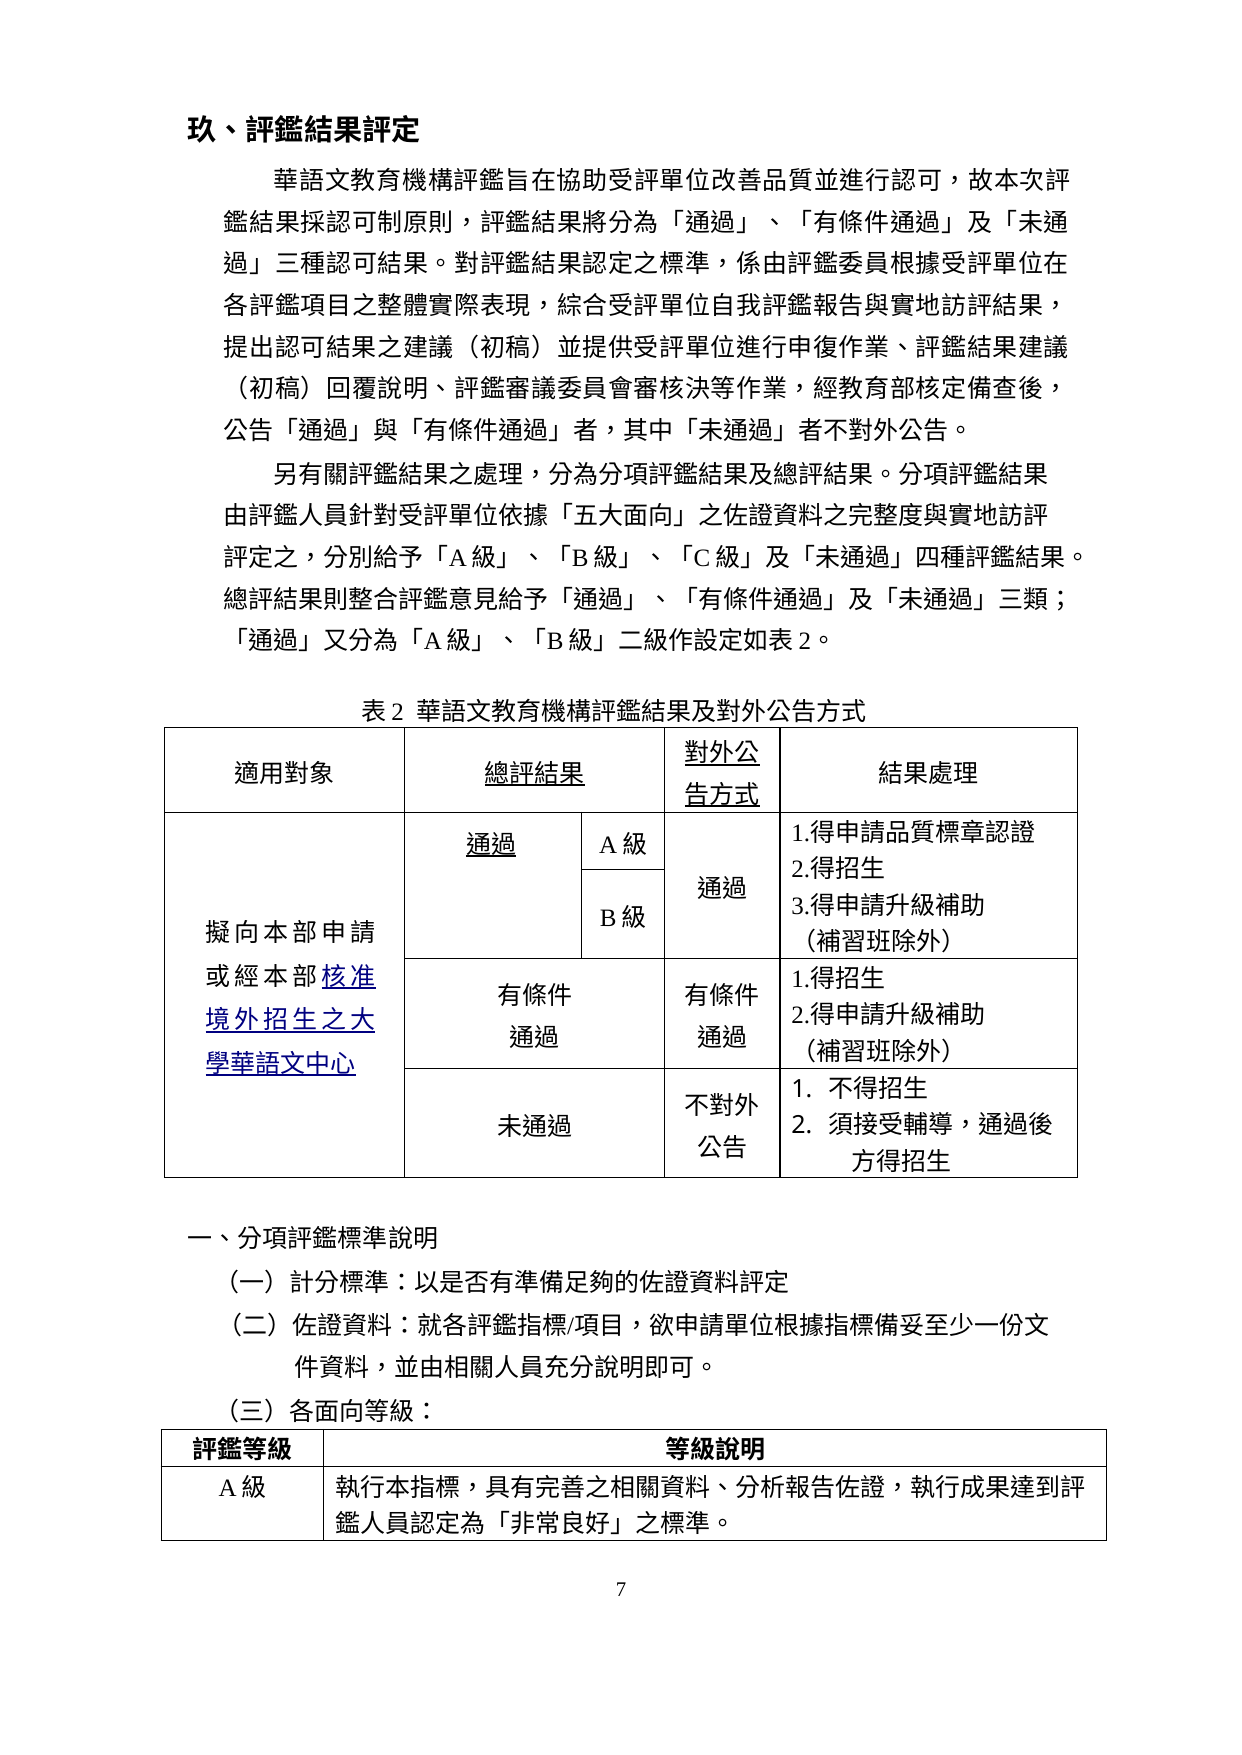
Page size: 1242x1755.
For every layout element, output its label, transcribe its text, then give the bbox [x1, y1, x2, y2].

table_header 對外公告方式 [665, 728, 779, 812]
text 玖、評鑑結果評定 [187, 112, 425, 148]
text 華語文教育機構評鑑旨在協助受評單位改善品質並進行認可，故本次評鑑結果採認可制原則，評鑑結果將分為「通過」、「有條件通過」及「未通過」三種認可結果。對評鑑結果認定之標準，係由評鑑委員根據受評單位在各評鑑項目之整體實際表現，綜合受評單位自我評鑑報告與實地訪評結果，提出認可結果之建議（初稿）並提供受評單位進行申復作業、評鑑結果建議（初稿）回覆說明、評鑑審議委員會審核決等作業，經教育部核定備查後，公告「通過」與「有條件通過」者，其中「未通過」者不對外公告。 [224, 156, 1071, 448]
table_cell 不對外 公告 [665, 1069, 779, 1177]
table_cell A級 [582, 813, 664, 869]
text 表2 華語文教育機構評鑑結果及對外公告方式 [150, 691, 1077, 727]
table_header 總評結果 [405, 728, 664, 812]
table_cell 1.得招生 2.得申請升級補助 （補習班除外） [781, 959, 1077, 1067]
table_cell A級 [162, 1467, 323, 1539]
table_header 結果處理 [781, 728, 1077, 812]
table_cell 未通過 [405, 1069, 664, 1177]
table_cell 有條件 通過 [665, 959, 779, 1067]
table_cell 通過 [665, 813, 779, 958]
text 另有關評鑑結果之處理，分為分項評鑑結果及總評結果。分項評鑑結果由評鑑人員針對受評單位依據「五大面向」之佐證資料之完整度與實地訪評評定之，分別給予「A級」、「B級」、「C級」及「未通過」四種評鑑結果。總評結果則整合評鑑意見給予「通過」、「有條件通過」及「未通過」三類；「通過」又分為「A級」、「B級」二級作設定如表2。 [224, 450, 1065, 658]
text （二）佐證資料：就各評鑑指標/項目，欲申請單位根據指標備妥至少一份文件資料，並由相關人員充分說明即可。 [217, 1301, 1065, 1385]
table_cell 有條件 通過 [405, 959, 664, 1067]
table_cell 不得招生 須接受輔導，通過後方得招生 [781, 1069, 1077, 1177]
table_cell [405, 869, 581, 958]
table_cell 1.得申請品質標章認證 2.得招生 3.得申請升級補助 （補習班除外） [781, 813, 1077, 958]
text （一）計分標準：以是否有準備足夠的佐證資料評定 [214, 1258, 1065, 1299]
text 一、分項評鑑標準說明 [187, 1214, 473, 1255]
table_cell 執行本指標，具有完善之相關資料、分析報告佐證，執行成果達到評鑑人員認定為「非常良好」之標準。 [324, 1467, 1106, 1539]
table_cell B級 [582, 870, 664, 958]
table_header 評鑑等級 [162, 1430, 323, 1466]
table_cell 通過 [405, 813, 581, 869]
table_header 等級說明 [324, 1430, 1106, 1466]
table_header 適用對象 [165, 728, 404, 812]
table_cell 擬向本部申請或經本部核准境外招生之大學華語文中心 [165, 813, 404, 1177]
text （三）各面向等級： [214, 1387, 1065, 1429]
